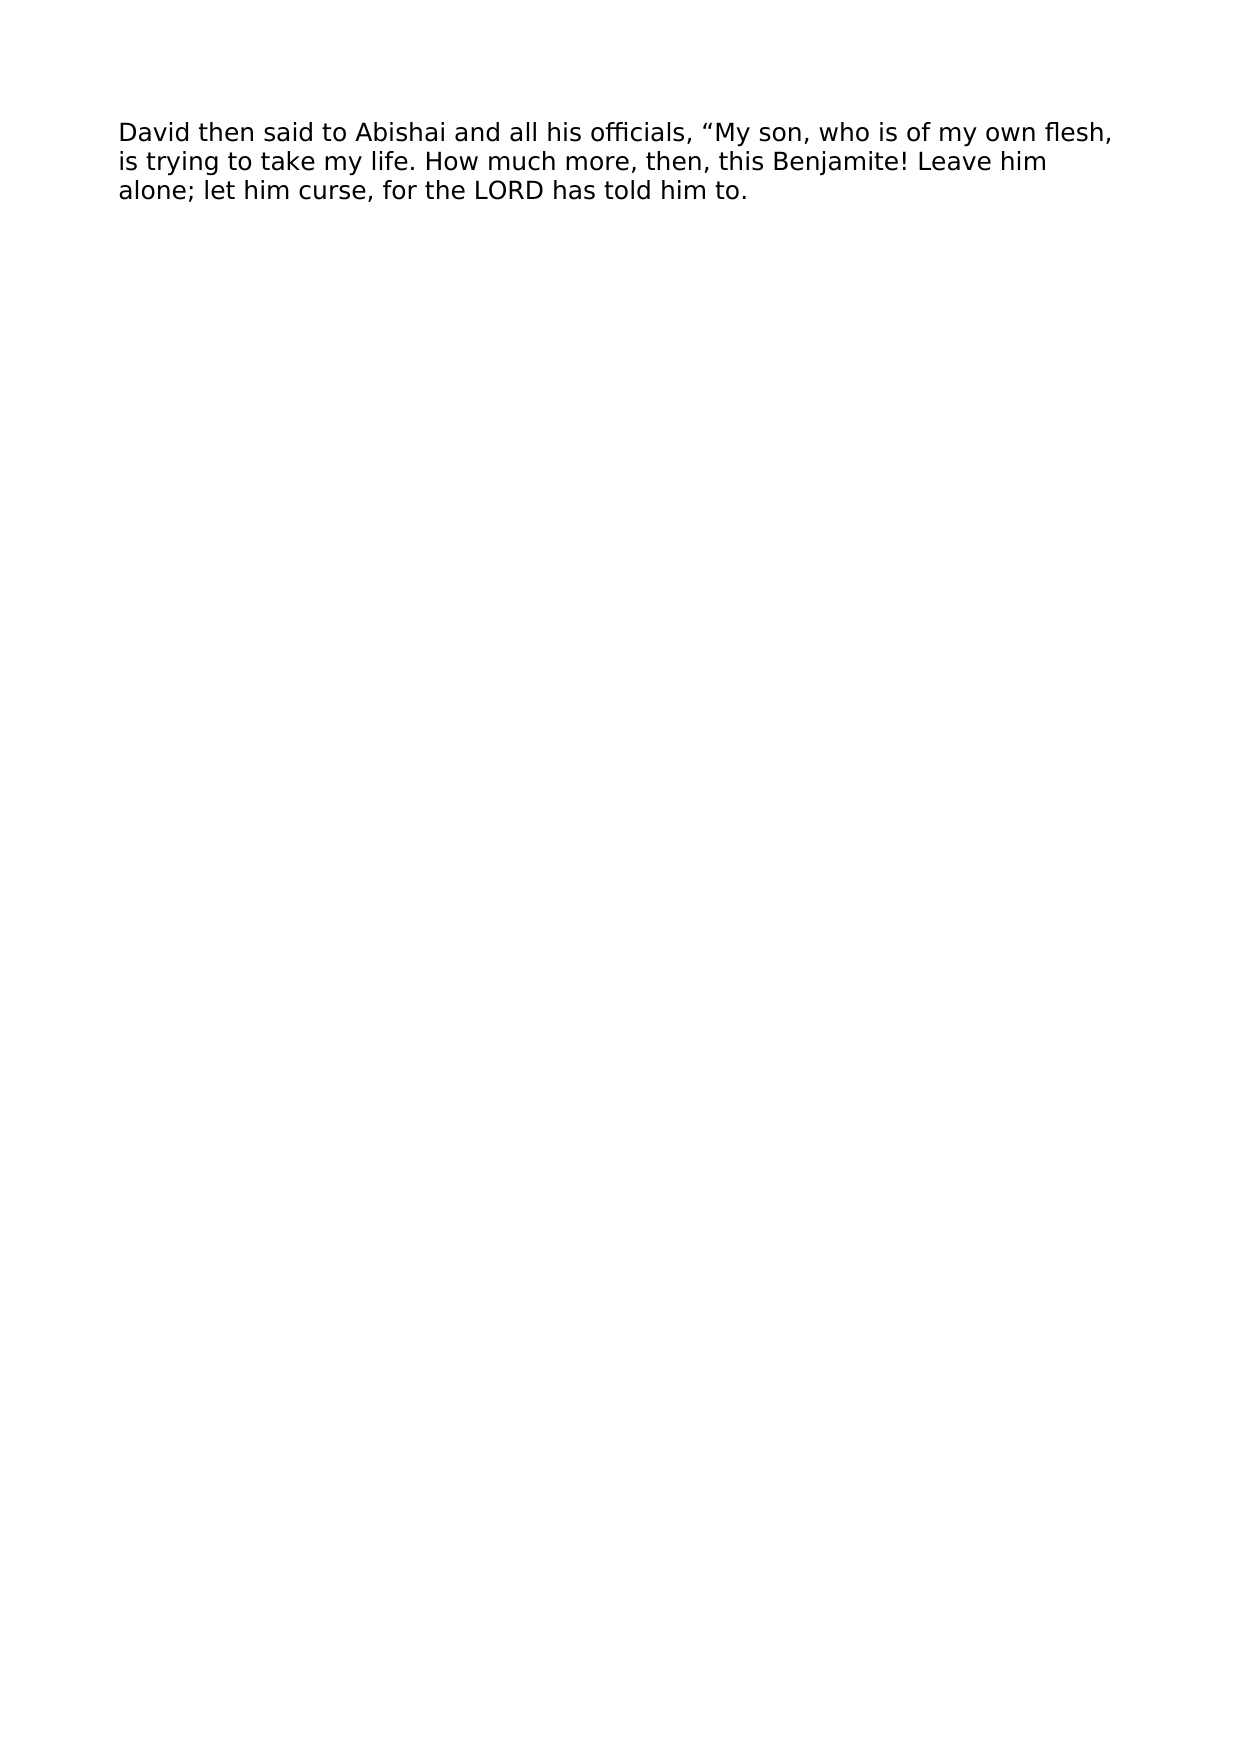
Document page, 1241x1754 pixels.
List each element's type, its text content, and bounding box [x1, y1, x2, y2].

text David then said to Abishai and all his officials, “My son, who is of my own flesh, is trying to take my life. How much more, then, this Benjamite! Leave him alone; let him curse, for the LORD has told him to. [118, 118, 1122, 206]
